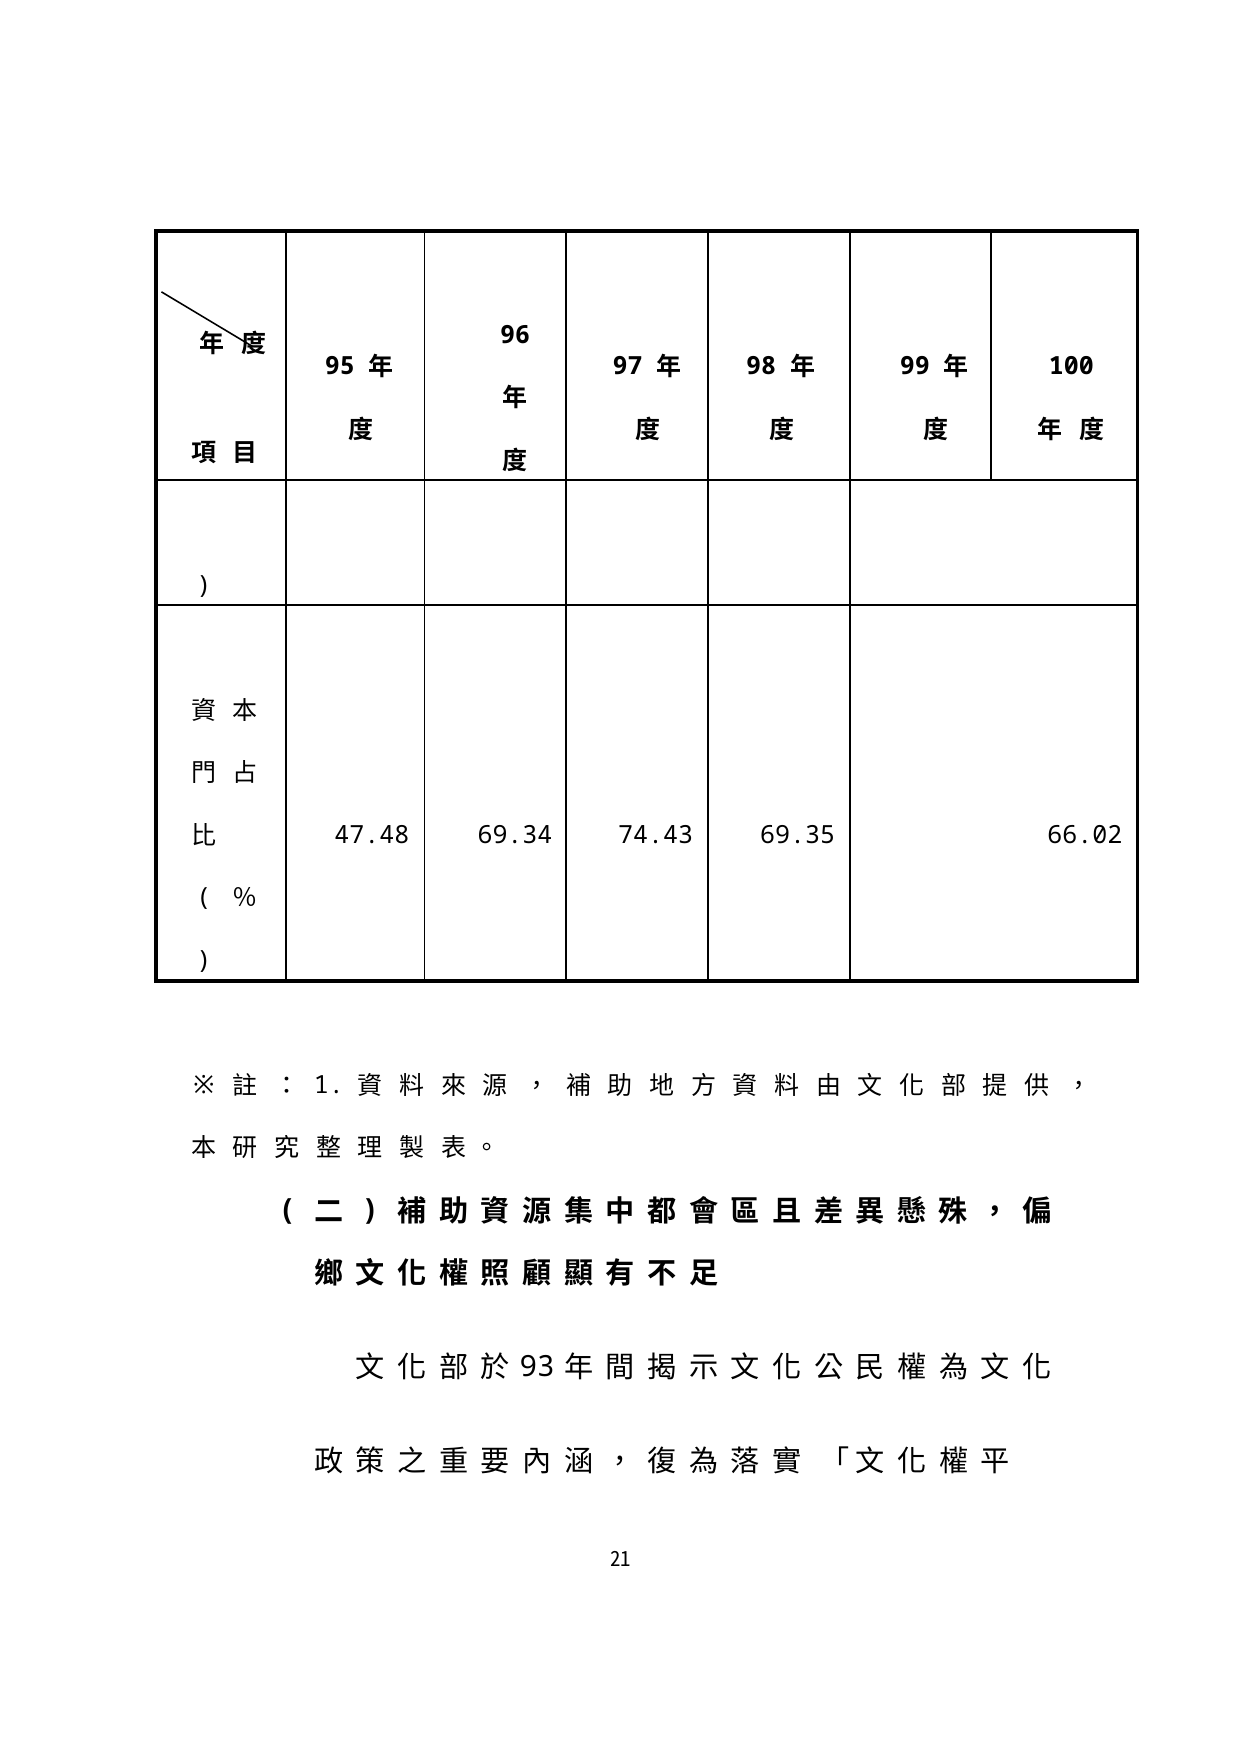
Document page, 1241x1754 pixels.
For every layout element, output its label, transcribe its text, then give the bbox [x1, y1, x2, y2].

table_cell 資本門占比(％) [158, 606, 285, 979]
table_cell 69.35 [709, 606, 849, 979]
table_header 98年度 [709, 233, 849, 479]
text ※註：1.資料來源，補助地方資料由文化部提供，本研究整理製表。 [146, 1042, 1058, 1167]
table_cell [851, 481, 1136, 604]
table_header 100年度 [992, 233, 1136, 479]
table_cell ) [158, 481, 285, 604]
table_cell 47.48 [287, 606, 424, 979]
table_cell 74.43 [567, 606, 707, 979]
table_cell 69.34 [425, 606, 565, 979]
table_cell [287, 481, 424, 604]
text (二)補助資源集中都會區且差異懸殊，偏鄉文化權照顧顯有不足 [242, 1167, 1058, 1292]
table_cell [709, 481, 849, 604]
table_cell [425, 481, 565, 604]
table_header 97年度 [567, 233, 707, 479]
table_cell [567, 481, 707, 604]
table_cell 66.02 [851, 606, 1136, 979]
table_header 96年度 [425, 233, 565, 479]
table_header 年度 項目 [158, 233, 285, 479]
table_header 99年度 [851, 233, 990, 479]
table_header 95年度 [287, 233, 424, 479]
text 文化部於93年間揭示文化公民權為文化政策之重要內涵，復為落實「文化權平等」理念，將村落文化扎根(泥土化)列入施政目標，並以「照顧偏鄉離島及弱勢族群文化參與權、均衡分配文化資源、縮短城鄉文化差距、培育在地文化人才」等為計畫目標，陸續推動社區營造、村落文化發展以及7835文化發展(102-105年)等計畫。 [271, 1292, 1058, 1479]
